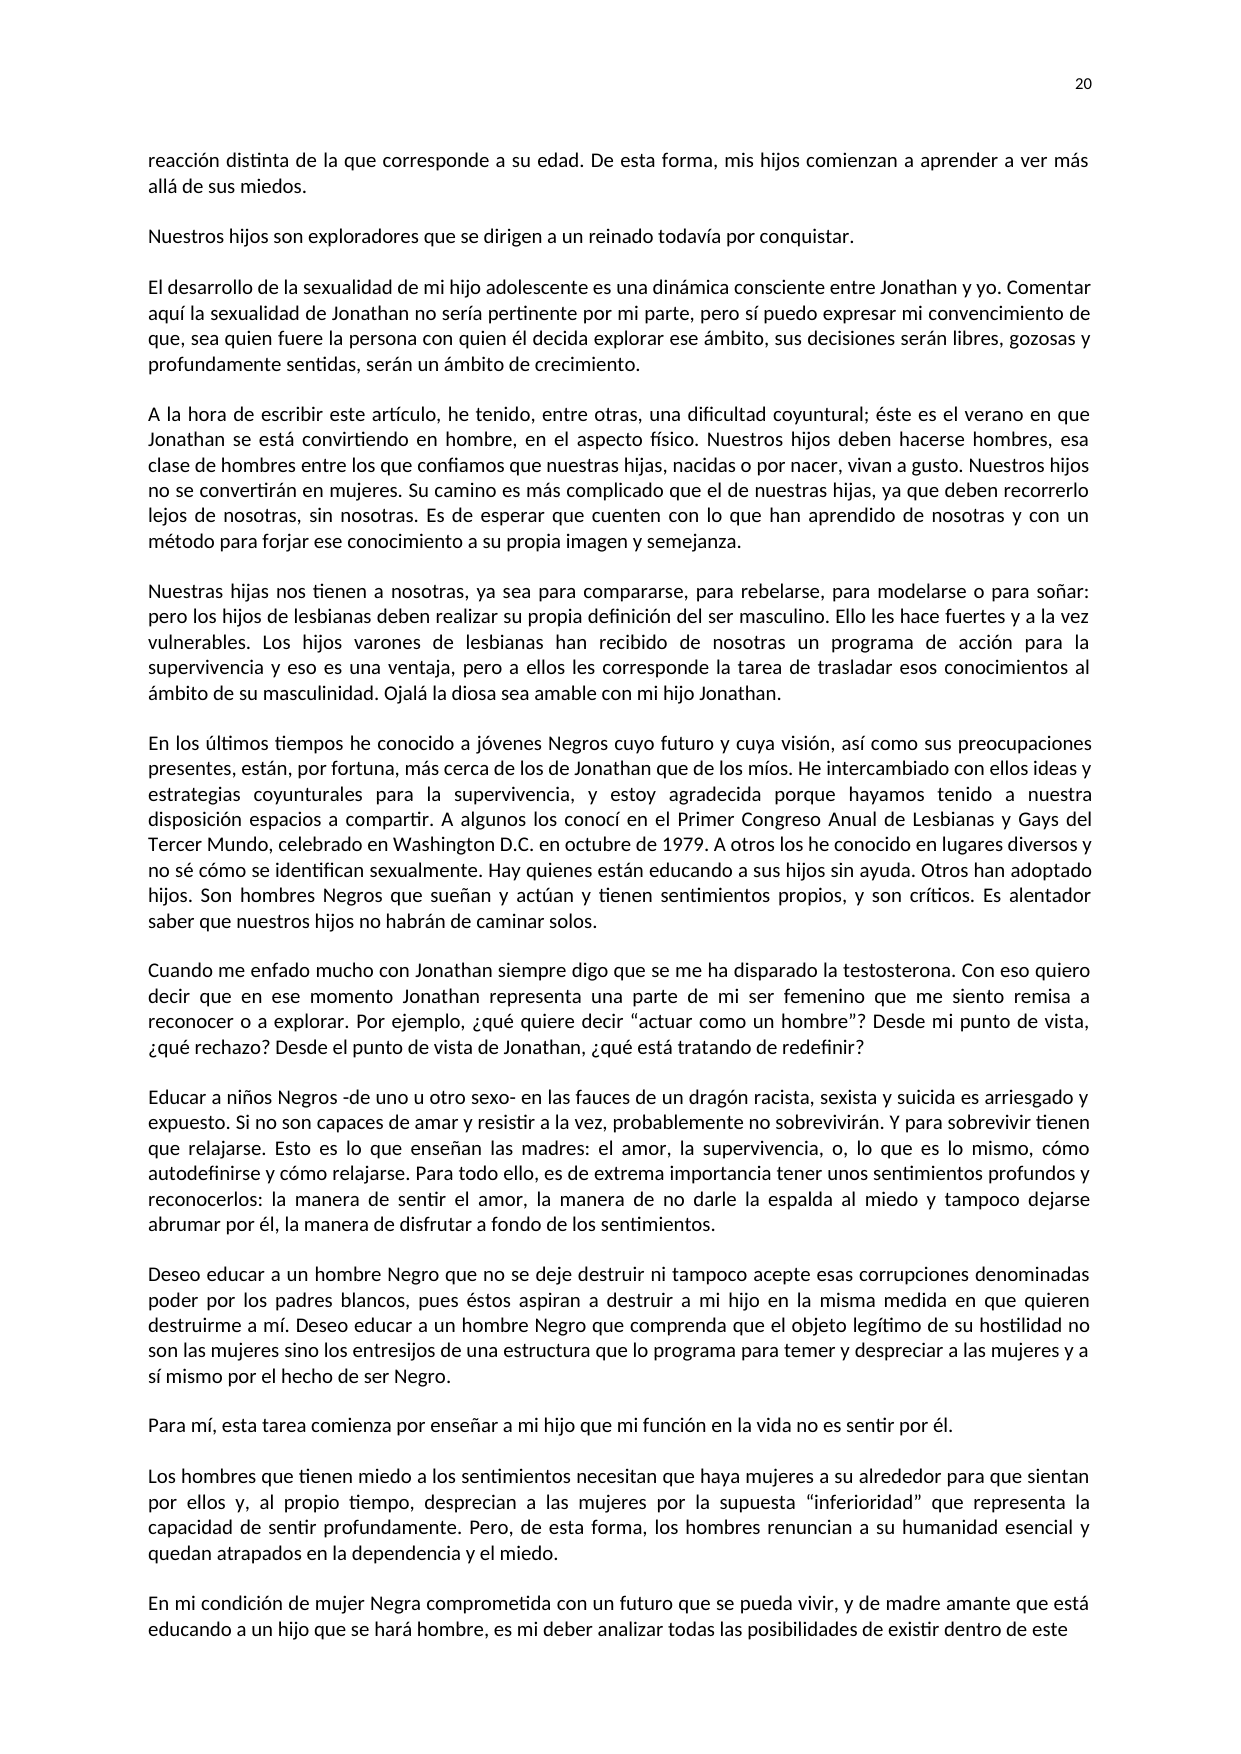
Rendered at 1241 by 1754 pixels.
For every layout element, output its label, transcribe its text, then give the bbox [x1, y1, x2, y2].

text Los hombres que tienen miedo a los sentimientos necesitan que haya mujeres a su alrededor para que sientan por ellos y, al propio tiempo, desprecian a las mujeres por la supuesta “inferioridad” que representa la capacidad de sentir profundamente. Pero, de esta forma, los hombres renuncian a su humanidad esencial y quedan atrapados en la dependencia y el miedo. [148, 1464, 1092, 1565]
text Deseo educar a un hombre Negro que no se deje destruir ni tampoco acepte esas corrupciones denominadas poder por los padres blancos, pues éstos aspiran a destruir a mi hijo en la misma medida en que quieren destruirme a mí. Deseo educar a un hombre Negro que comprenda que el objeto legítimo de su hostilidad no son las mujeres sino los entresijos de una estructura que lo programa para temer y despreciar a las mujeres y a sí mismo por el hecho de ser Negro. [148, 1261, 1092, 1388]
text Para mí, esta tarea comienza por enseñar a mi hijo que mi función en la vida no es sentir por él. [148, 1413, 1094, 1438]
text 20 [1075, 73, 1094, 94]
text A la hora de escribir este artículo, he tenido, entre otras, una dificultad coyuntural; éste es el verano en que Jonathan se está convirtiendo en hombre, en el aspecto físico. Nuestros hijos deben hacerse hombres, esa clase de hombres entre los que confiamos que nuestras hijas, nacidas o por nacer, vivan a gusto. Nuestros hijos no se convertirán en mujeres. Su camino es más complicado que el de nuestras hijas, ya que deben recorrerlo lejos de nosotras, sin nosotras. Es de esperar que cuenten con lo que han aprendido de nosotras y con un método para forjar ese conocimiento a su propia imagen y semejanza. [148, 401, 1092, 553]
text Educar a niños Negros -de uno u otro sexo- en las fauces de un dragón racista, sexista y suicida es arriesgado y expuesto. Si no son capaces de amar y resistir a la vez, probablemente no sobrevivirán. Y para sobrevivir tienen que relajarse. Esto es lo que enseñan las madres: el amor, la supervivencia, o, lo que es lo mismo, cómo autodefinirse y cómo relajarse. Para todo ello, es de extrema importancia tener unos sentimientos profundos y reconocerlos: la manera de sentir el amor, la manera de no darle la espalda al miedo y tampoco dejarse abrumar por él, la manera de disfrutar a fondo de los sentimientos. [148, 1084, 1092, 1237]
text Nuestras hijas nos tienen a nosotras, ya sea para compararse, para rebelarse, para modelarse o para soñar: pero los hijos de lesbianas deben realizar su propia definición del ser masculino. Ello les hace fuertes y a la vez vulnerables. Los hijos varones de lesbianas han recibido de nosotras un programa de acción para la supervivencia y eso es una ventaja, pero a ellos les corresponde la tarea de trasladar esos conocimientos al ámbito de su masculinidad. Ojalá la diosa sea amable con mi hijo Jonathan. [148, 578, 1092, 705]
text Nuestros hijos son exploradores que se dirigen a un reinado todavía por conquistar. [148, 223, 1094, 249]
text El desarrollo de la sexualidad de mi hijo adolescente es una dinámica consciente entre Jonathan y yo. Comentar aquí la sexualidad de Jonathan no sería pertinente por mi parte, pero sí puedo expresar mi convencimiento de que, sea quien fuere la persona con quien él decida explorar ese ámbito, sus decisiones serán libres, gozosas y profundamente sentidas, serán un ámbito de crecimiento. [148, 274, 1094, 376]
text En los últimos tiempos he conocido a jóvenes Negros cuyo futuro y cuya visión, así como sus preocupaciones presentes, están, por fortuna, más cerca de los de Jonathan que de los míos. He intercambiado con ellos ideas y estrategias coyunturales para la supervivencia, y estoy agradecida porque hayamos tenido a nuestra disposición espacios a compartir. A algunos los conocí en el Primer Congreso Anual de Lesbianas y Gays del Tercer Mundo, celebrado en Washington D.C. en octubre de 1979. A otros los he conocido en lugares diversos y no sé cómo se identifican sexualmente. Hay quienes están educando a sus hijos sin ayuda. Otros han adoptado hijos. Son hombres Negros que sueñan y actúan y tienen sentimientos propios, y son críticos. Es alentador saber que nuestros hijos no habrán de caminar solos. [148, 730, 1094, 933]
text En mi condición de mujer Negra comprometida con un futuro que se pueda vivir, y de madre amante que está educando a un hijo que se hará hombre, es mi deber analizar todas las posibilidades de existir dentro de este [148, 1590, 1092, 1641]
text reacción distinta de la que corresponde a su edad. De esta forma, mis hijos comienzan a aprender a ver más allá de sus miedos. [148, 147, 1092, 199]
text Cuando me enfado mucho con Jonathan siempre digo que se me ha disparado la testosterona. Con eso quiero decir que en ese momento Jonathan representa una parte de mi ser femenino que me siento remisa a reconocer o a explorar. Por ejemplo, ¿qué quiere decir “actuar como un hombre”? Desde mi punto de vista, ¿qué rechazo? Desde el punto de vista de Jonathan, ¿qué está tratando de redefinir? [148, 958, 1092, 1059]
